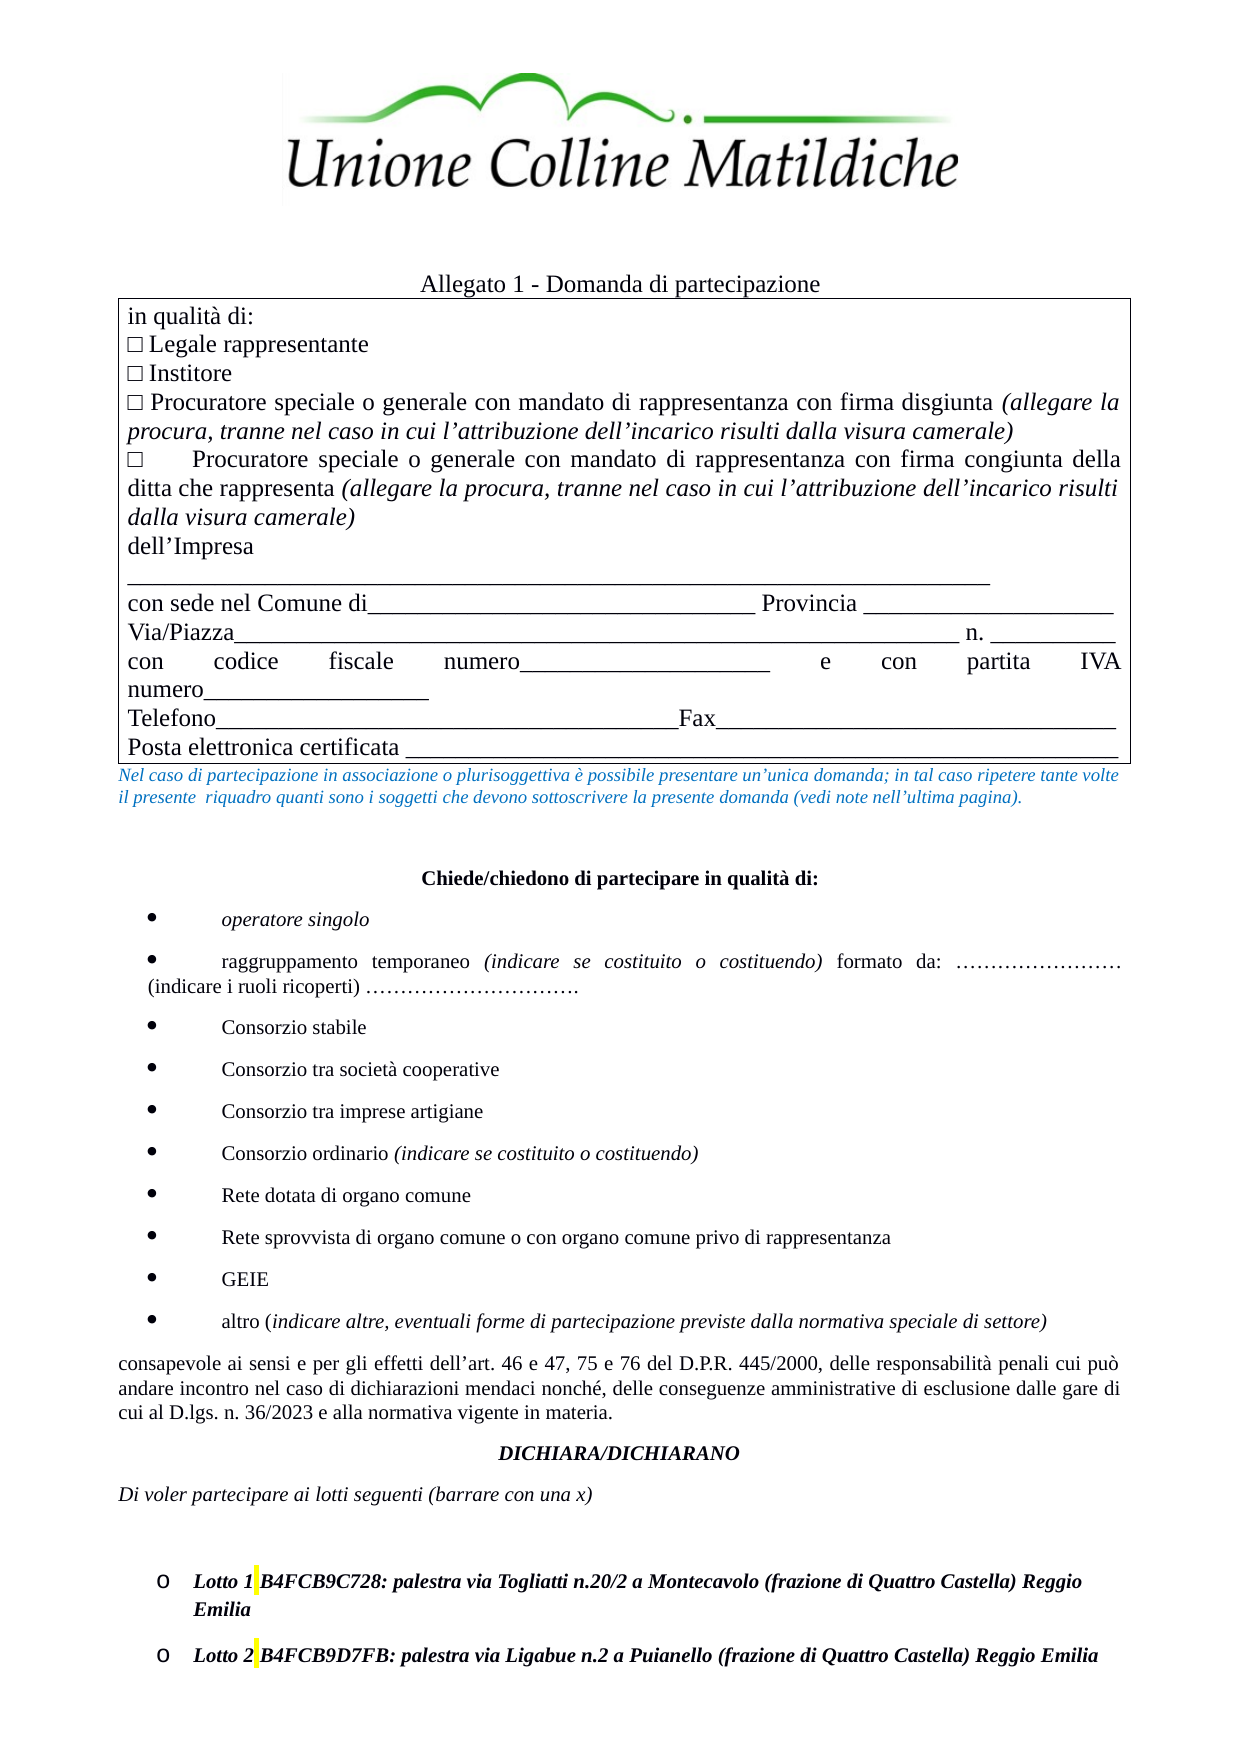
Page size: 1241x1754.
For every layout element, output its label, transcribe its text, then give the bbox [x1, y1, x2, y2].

text □ Procuratore speciale o generale con mandato di rappresentanza con firma congiunta della ditta che rappresenta (allegare la procura, tranne nel caso in cui l’attribuzione dell’incarico risulti dalla visura camerale) [119, 441, 1130, 528]
text Chiede/chiedono di partecipare in qualità di: [118, 866, 1122, 890]
text Di voler partecipare ai lotti seguenti (barrare con una x) [118, 1482, 1122, 1506]
list altro (indicare altre, eventuali forme di partecipazione previste dalla normativa speciale di settore) [148, 1309, 1122, 1334]
list operatore singolo [148, 907, 1122, 932]
list Consorzio ordinario (indicare se costituito o costituendo) [148, 1141, 1122, 1166]
text Nel caso di partecipazione in associazione o plurisoggettiva è possibile presentare un’unica domanda; in tal caso ripetere tante volte il presente riquadro quanti sono i soggetti che devono sottoscrivere la presente domanda (vedi note nell’ultima pagina). [118, 764, 1122, 807]
list raggruppamento temporaneo (indicare se costituito o costituendo) formato da: …………………… (indicare i ruoli ricoperti) …………………………. [148, 949, 1122, 998]
list Consorzio tra imprese artigiane [148, 1099, 1122, 1124]
text □ Institore [119, 355, 1130, 384]
list Lotto 1 B4FCB9C728: palestra via Togliatti n.20/2 a Montecavolo (frazione di Quattro Castella) Reggio Emilia [156, 1564, 1122, 1621]
text Telefono_____________________________________Fax________________________________ [119, 700, 1130, 729]
text □ Procuratore speciale o generale con mandato di rappresentanza con firma disgiunta (allegare la procura, tranne nel caso in cui l’attribuzione dell’incarico risulti dalla visura camerale) [119, 384, 1130, 441]
list Rete sprovvista di organo comune o con organo comune privo di rappresentanza [148, 1225, 1122, 1250]
list Consorzio stabile [148, 1015, 1122, 1040]
text consapevole ai sensi e per gli effetti dell’art. 46 e 47, 75 e 76 del D.P.R. 445/2000, delle responsabilità penali cui può andare incontro nel caso di dichiarazioni mendaci nonché, delle conseguenze amministrative di esclusione dalle gare di cui al D.lgs. n. 36/2023 e alla normativa vigente in materia. [118, 1351, 1122, 1424]
text □ Legale rappresentante [119, 326, 1130, 355]
text dell’Impresa _____________________________________________________________________ [119, 528, 1130, 585]
text Via/Piazza__________________________________________________________ n. __________ [119, 614, 1130, 643]
list Lotto 2 B4FCB9D7FB: palestra via Ligabue n.2 a Puianello (frazione di Quattro Castella) Reggio Emilia [156, 1638, 1122, 1670]
text con sede nel Comune di_______________________________ Provincia ____________________ [119, 585, 1130, 614]
list Rete dotata di organo comune [148, 1183, 1122, 1208]
text in qualità di: [119, 299, 1130, 326]
list Consorzio tra società cooperative [148, 1057, 1122, 1082]
text Posta elettronica certificata _________________________________________________________ [119, 729, 1130, 763]
text DICHIARA/DICHIARANO [118, 1441, 1122, 1465]
text con codice fiscale numero____________________ e con partita IVA numero__________________ [119, 643, 1130, 700]
list GEIE [148, 1267, 1122, 1292]
